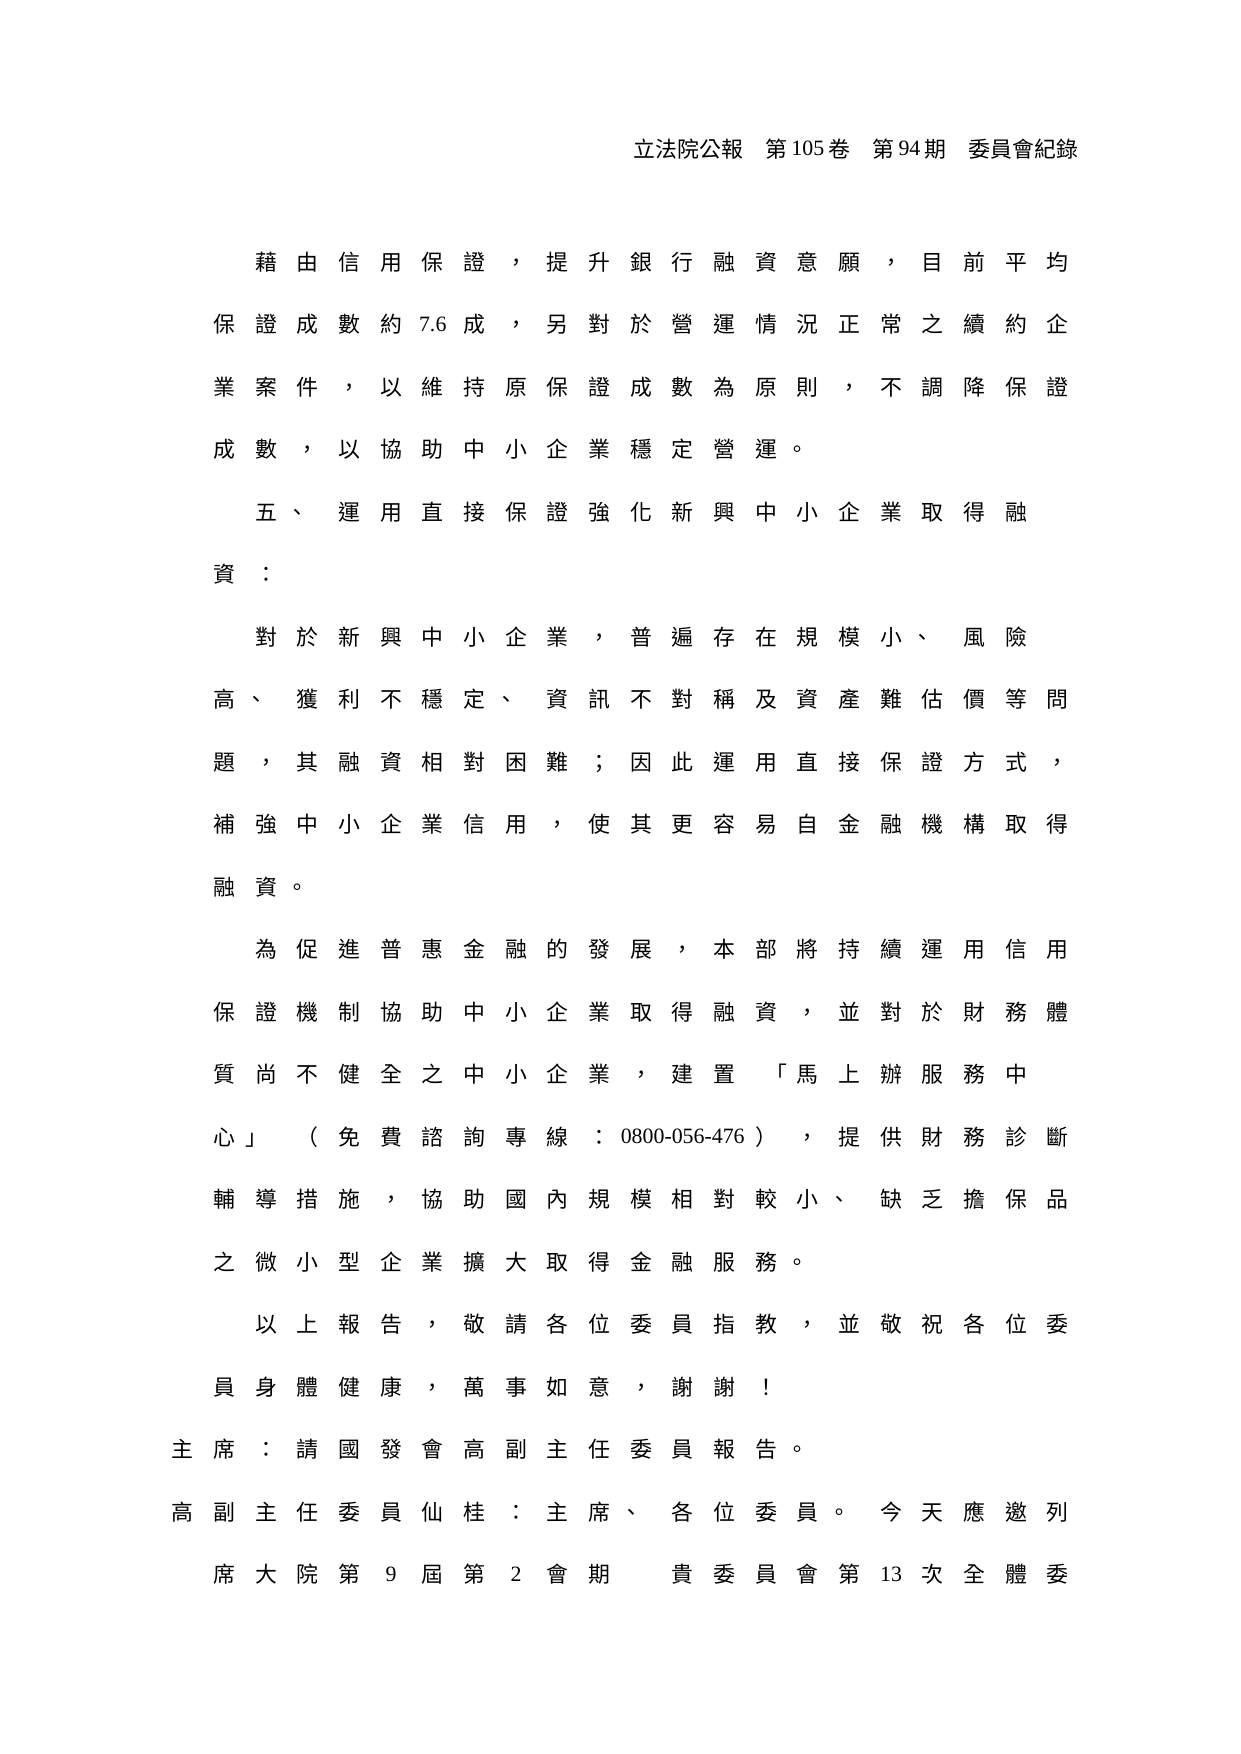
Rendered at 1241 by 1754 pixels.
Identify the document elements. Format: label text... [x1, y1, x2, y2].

text 以上報告，敬請各位委員指教，並敬祝各位委員身體健康，萬事如意，謝謝！ [184, 1281, 1078, 1406]
text 為促進普惠金融的發展，本部將持續運用信用保證機制協助中小企業取得融資，並對於財務體質尚不健全之中小企業，建置「馬上辦服務中心」（免費諮詢專線：0800-056-476），提供財務診斷輔導措施，協助國內規模相對較小、缺乏擔保品之微小型企業擴大取得金融服務。 [184, 906, 1078, 1281]
text 高副主任委員仙桂：主席、各位委員。今天應邀列席大院第9屆第2會期 貴委員會第13次全體委 [162, 1469, 1078, 1594]
text 主席：請國發會高副主任委員報告。 [162, 1406, 1078, 1469]
text 五、運用直接保證強化新興中小企業取得融資： [184, 469, 1078, 594]
text 對於新興中小企業，普遍存在規模小、風險高、獲利不穩定、資訊不對稱及資產難估價等問題，其融資相對困難；因此運用直接保證方式，補強中小企業信用，使其更容易自金融機構取得融資。 [184, 594, 1078, 906]
text 藉由信用保證，提升銀行融資意願，目前平均保證成數約7.6成，另對於營運情況正常之續約企業案件，以維持原保證成數為原則，不調降保證成數，以協助中小企業穩定營運。 [184, 219, 1078, 469]
